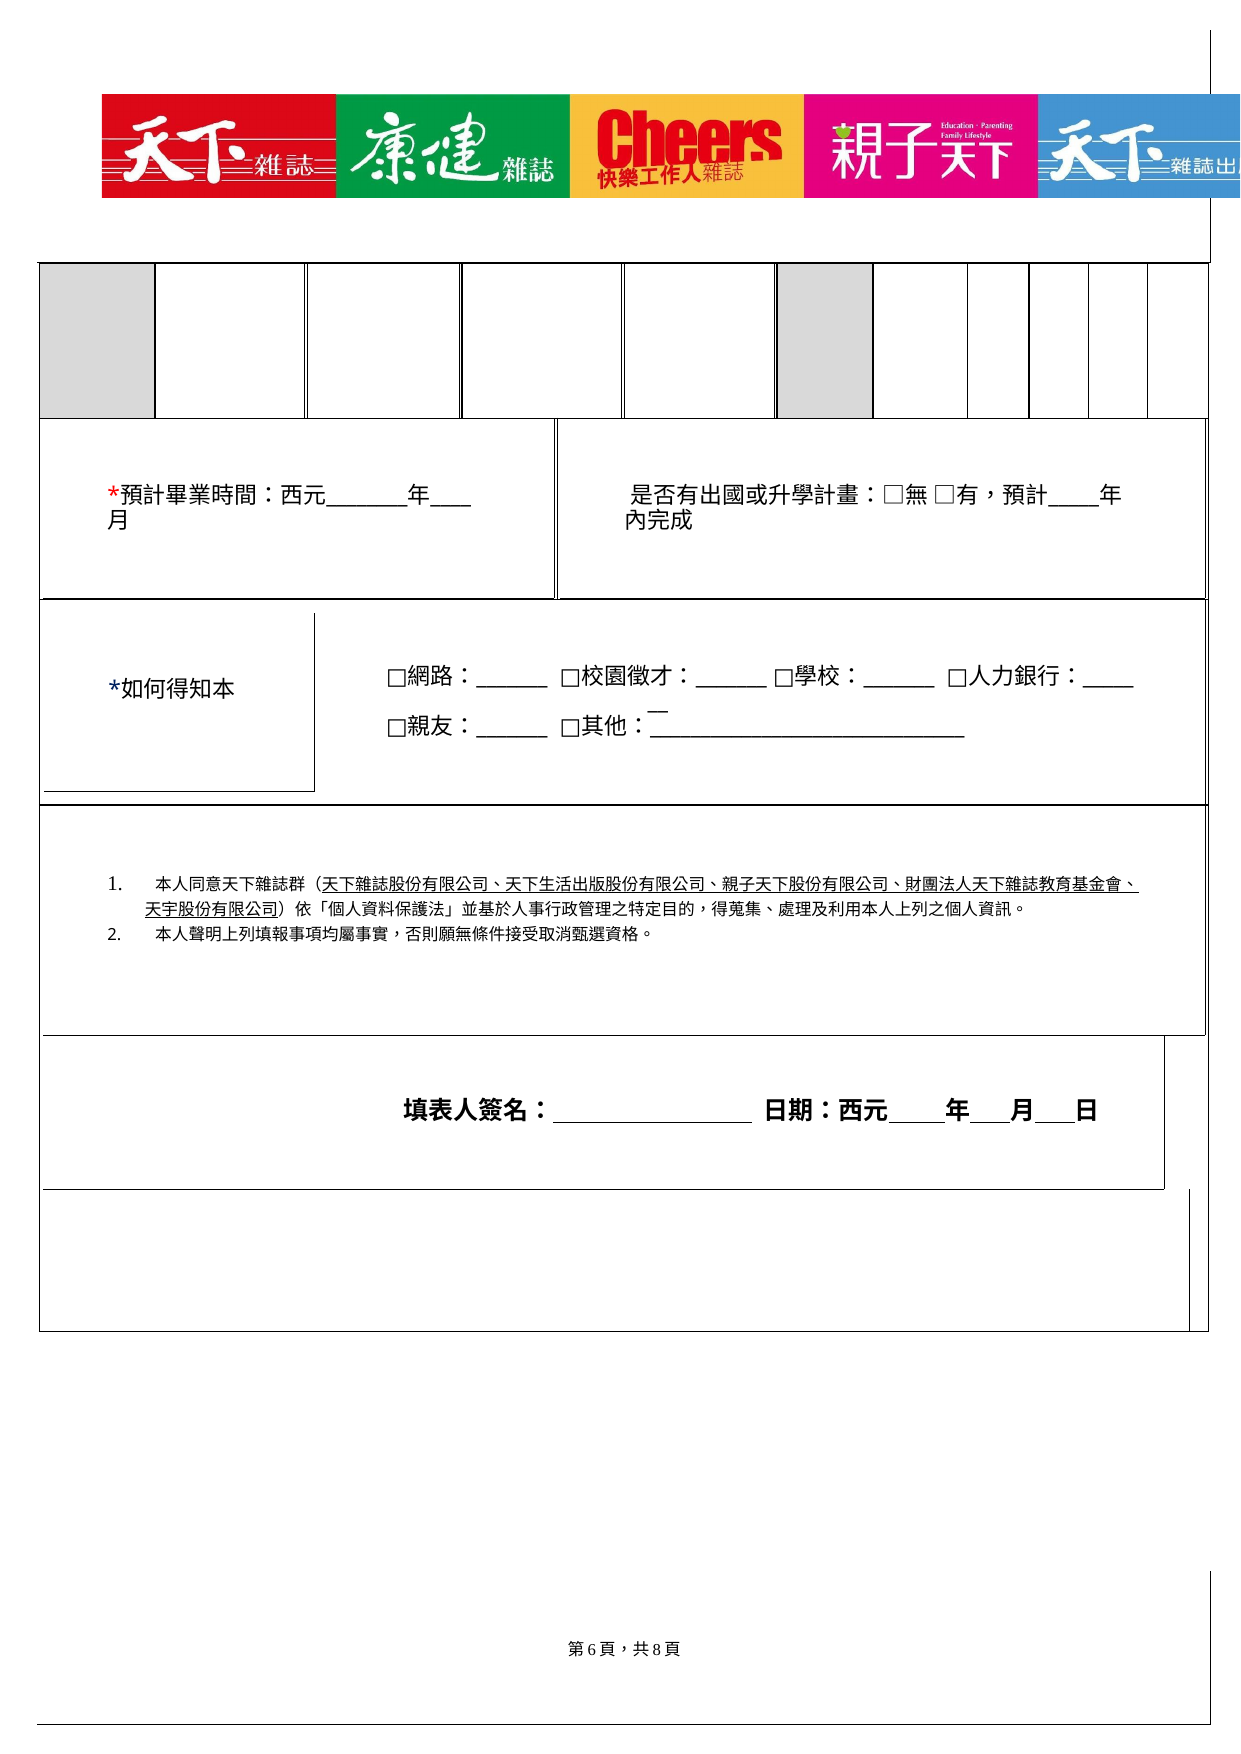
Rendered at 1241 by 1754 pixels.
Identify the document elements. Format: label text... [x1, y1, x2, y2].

table_cell [40, 264, 154, 418]
table_cell [778, 264, 872, 418]
table_cell □網路：_______ □校園徵才：_______ □學校：_______ □人力銀行：_______ □親友：_______ □其他：_______________________________ [317, 600, 1205, 804]
table_cell [463, 264, 621, 418]
table_cell [1089, 264, 1147, 418]
table_cell [1030, 264, 1088, 418]
table_cell [308, 264, 459, 418]
table_cell [625, 264, 774, 418]
table_cell *預計畢業時間：西元________年____月 [40, 419, 554, 598]
table_cell [968, 264, 1028, 418]
table_cell [874, 264, 967, 418]
table_cell *如何得知本次實習訊息？ [40, 600, 317, 804]
table_cell 本人同意天下雜誌群（天下雜誌股份有限公司、天下生活出版股份有限公司、親子天下股份有限公司、財團法人天下雜誌教育基金會、天宇股份有限公司）依「個人資料保護法」並基於人事行政管理之特定目的，得蒐集、處理及利用本人上列之個人資訊。 本人聲明上列填報事項均屬事實，否則願無條件接受取消甄選資格。 填表人簽名： 日期：西元 年 月 日 [40, 806, 1208, 1331]
table_cell [1148, 264, 1208, 418]
table_cell 是否有出國或升學計畫：□無 □有，預計_____年內完成 [558, 419, 1205, 598]
table_cell [156, 264, 304, 418]
